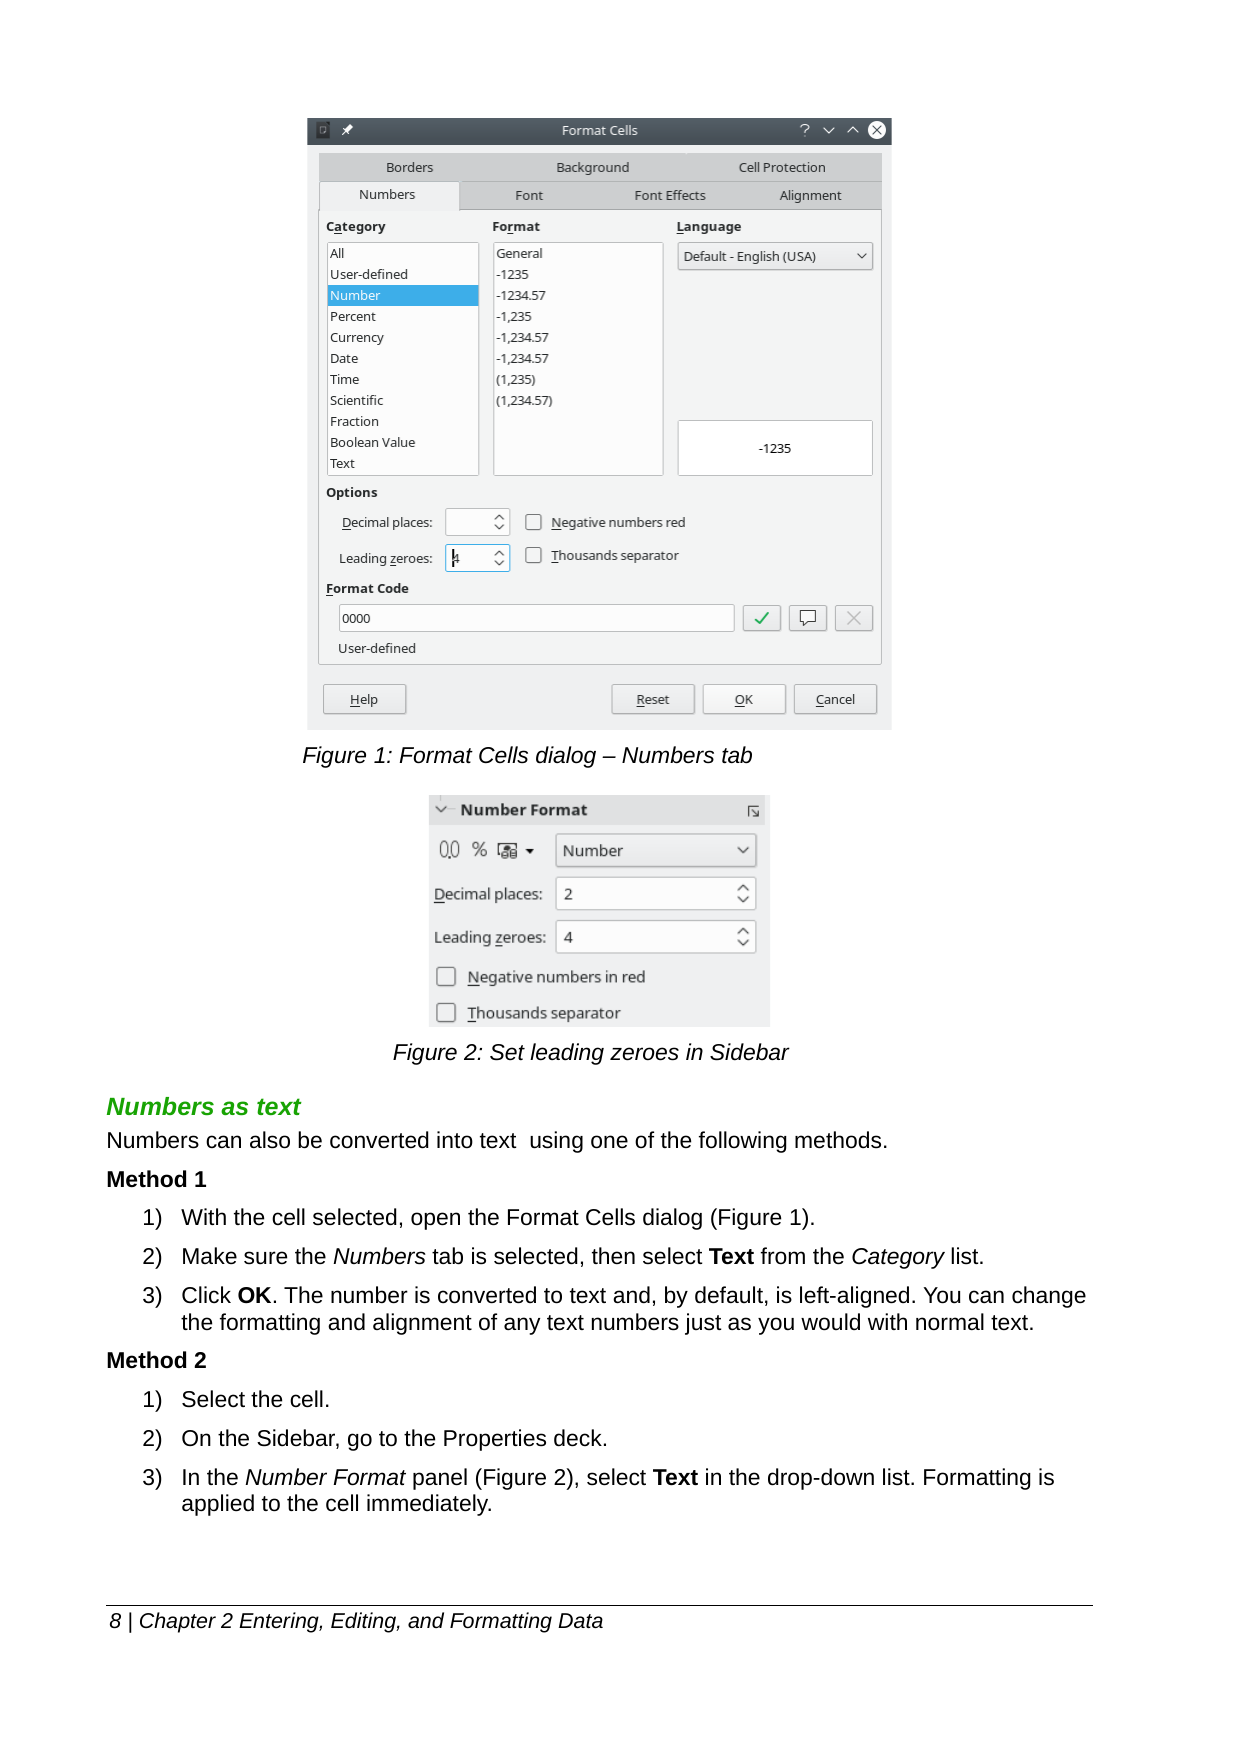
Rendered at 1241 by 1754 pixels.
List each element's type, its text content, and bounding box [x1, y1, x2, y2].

list In the Number Format panel (Figure 2), select Text in the drop-down list. Formatting is applied to the cell immediately. [162, 1464, 1093, 1517]
text Numbers can also be converted into text using one of the following methods. [106, 1127, 1093, 1153]
list Click OK. The number is converted to text and, by default, is left-aligned. You can change the formatting and alignment of any text numbers just as you would with normal text. [162, 1282, 1093, 1335]
list Select the cell. [162, 1386, 1093, 1412]
list Make sure the Numbers tab is selected, then select Text from the Category list. [162, 1243, 1093, 1269]
picture [428, 795, 771, 1027]
picture [307, 118, 892, 730]
text Figure 1: Format Cells dialog – Numbers tab [302, 742, 897, 769]
text Method 1 [106, 1166, 1093, 1192]
subtitle Numbers as text [106, 1092, 1093, 1120]
list On the Sidebar, go to the Properties deck. [162, 1425, 1093, 1451]
text Figure 2: Set leading zeroes in Sidebar [393, 1039, 806, 1065]
text Method 2 [106, 1347, 1093, 1374]
list With the cell selected, open the Format Cells dialog (Figure 1). [162, 1204, 1093, 1231]
